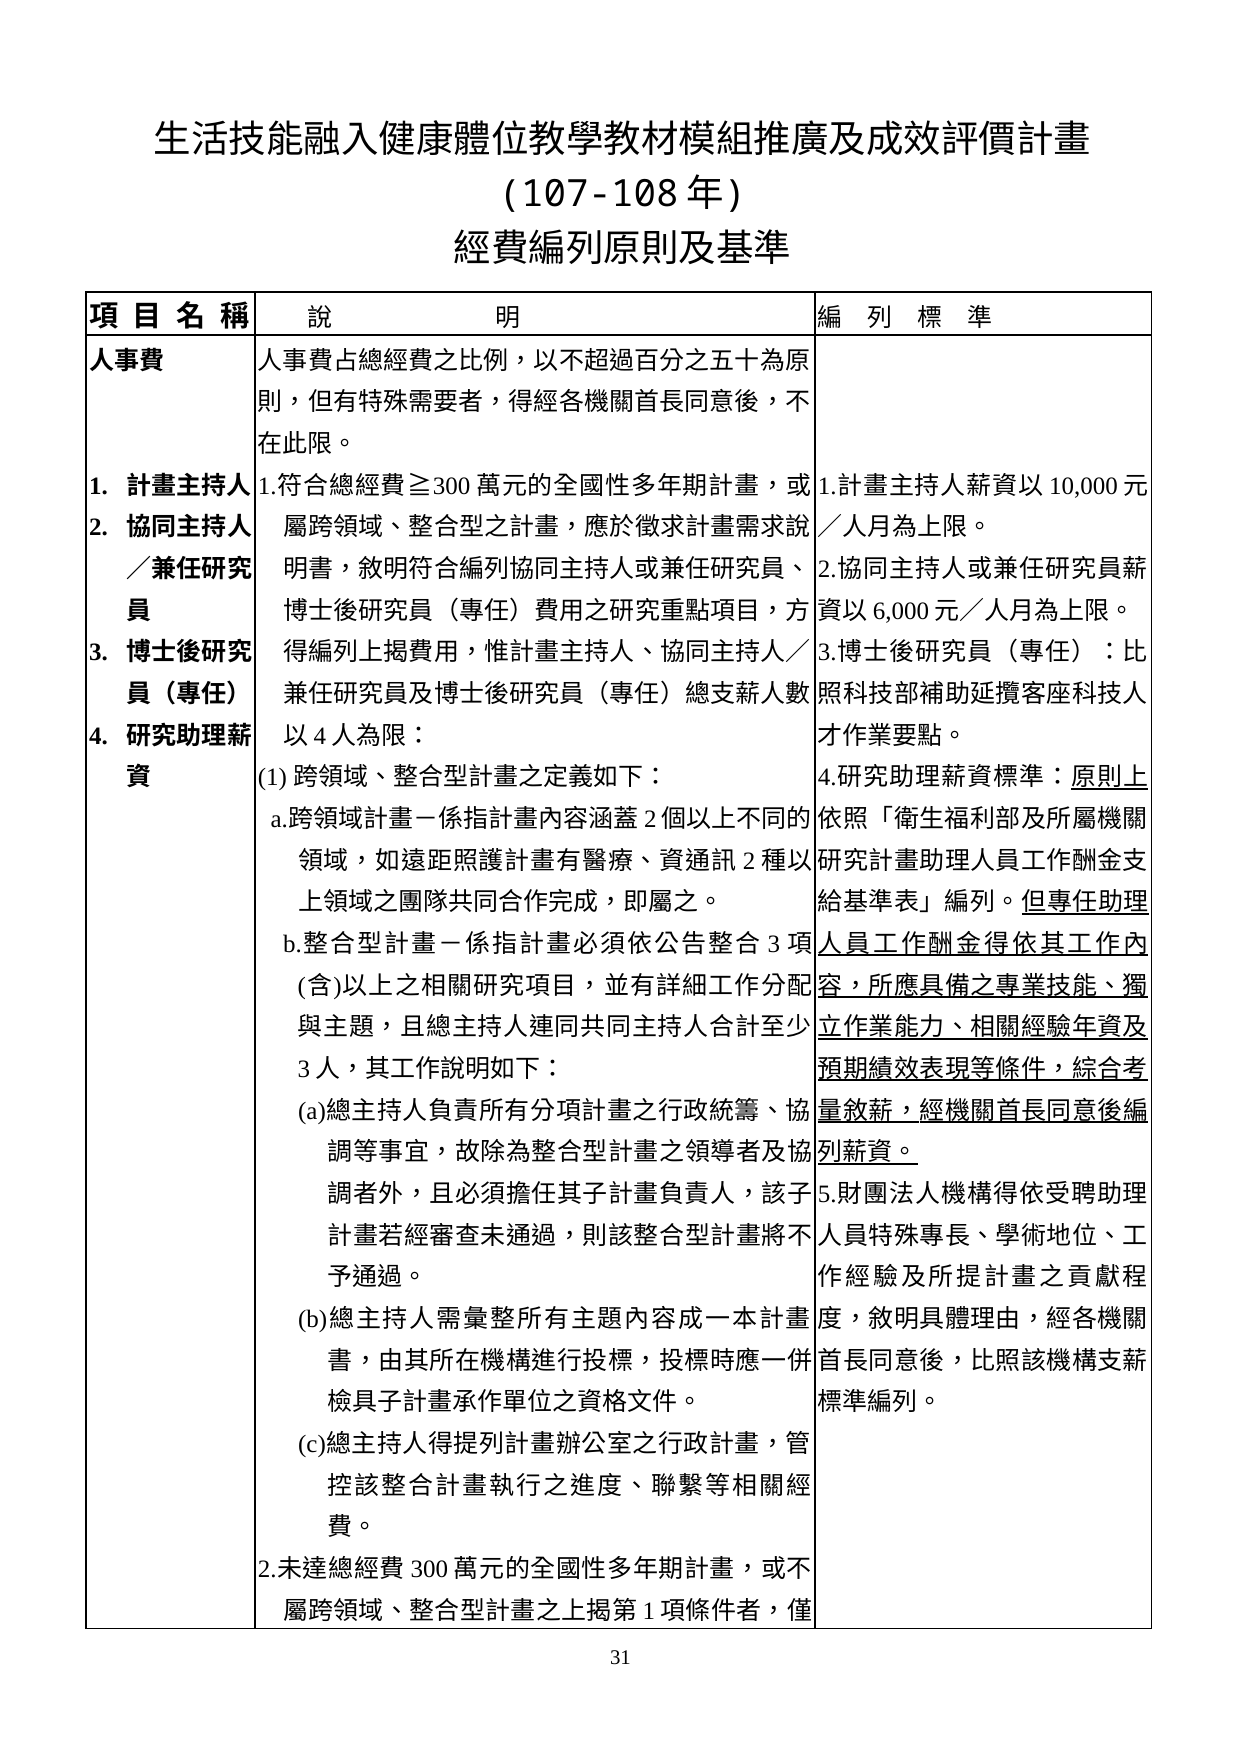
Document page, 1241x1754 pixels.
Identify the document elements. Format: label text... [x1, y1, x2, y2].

table_header 生活技能融入健康體位教學教材模組推廣及成效評價計畫 (107-108年) 經費編列原則及基準  [83, 75, 1157, 1629]
table_cell 1.計畫主持人薪資以10,000元 ∕人月為上限。 2.協同主持人或兼任研究員薪資以6,000元∕人月為上限。 3.博士後研究員（專任）：比照科技部補助延攬客座科技人才作業要點。 4.研究助理薪資標準：原則上依照「衛生福利部及所屬機關研究計畫助理人員工作酬金支給基準表」編列。但專任助理人員工作酬金得依其工作內容，所應具備之專業技能、獨立作業能力、相關經驗年資及預期績效表現等條件，綜合考量敘薪，經機關首長同意後編列薪資。 5.財團法人機構得依受聘助理人員特殊專長、學術地位、工作經驗及所提計畫之貢獻程度，敘明具體理由，經各機關首長同意後，比照該機構支薪標準編列。 [816, 336, 1151, 1627]
table_header 說 明 [256, 293, 814, 334]
table_header 項 目 名 稱 [87, 293, 254, 334]
table_cell 人事費 計畫主持人 協同主持人／兼任研究員 博士後研究員（專任） 研究助理薪資 5.保險 6.公提離職儲金或公提退休金 [87, 336, 254, 1627]
table_header 編 列 標 準 [816, 293, 1151, 334]
table_cell 人事費占總經費之比例，以不超過百分之五十為原則，但有特殊需要者，得經各機關首長同意後，不在此限。 1.符合總經費≧300萬元的全國性多年期計畫，或屬跨領域、整合型之計畫，應於徵求計畫需求說明書，敘明符合編列協同主持人或兼任研究員、博士後研究員（專任）費用之研究重點項目，方得編列上揭費用，惟計畫主持人、協同主持人／兼任研究員及博士後研究員（專任）總支薪人數以4人為限： (1) 跨領域、整合型計畫之定義如下： a.跨領域計畫－係指計畫內容涵蓋2個以上不同的領域，如遠距照護計畫有醫療、資通訊2種以上領域之團隊共同合作完成，即屬之。 b.整合型計畫－係指計畫必須依公告整合3項(含)以上之相關研究項目，並有詳細工作分配與主題，且總主持人連同共同主持人合計至少3人，其工作說明如下： (a)總主持人負責所有分項計畫之行政統籌、協調等事宜，故除為整合型計畫之領導者及協調者外，且必須擔任其子計畫負責人，該子計畫若經審查未通過，則該整合型計畫將不予通過。 (b)總主持人需彙整所有主題內容成一本計畫書，由其所在機構進行投標，投標時應一併檢具子計畫承作單位之資格文件。 (c)總主持人得提列計畫辦公室之行政計畫，管控該整合計畫執行之進度、聯繫等相關經費。 2.未達總經費300萬元的全國性多年期計畫，或不屬跨領域、整合型計畫之上揭第1項條件者，僅 [256, 336, 814, 1627]
